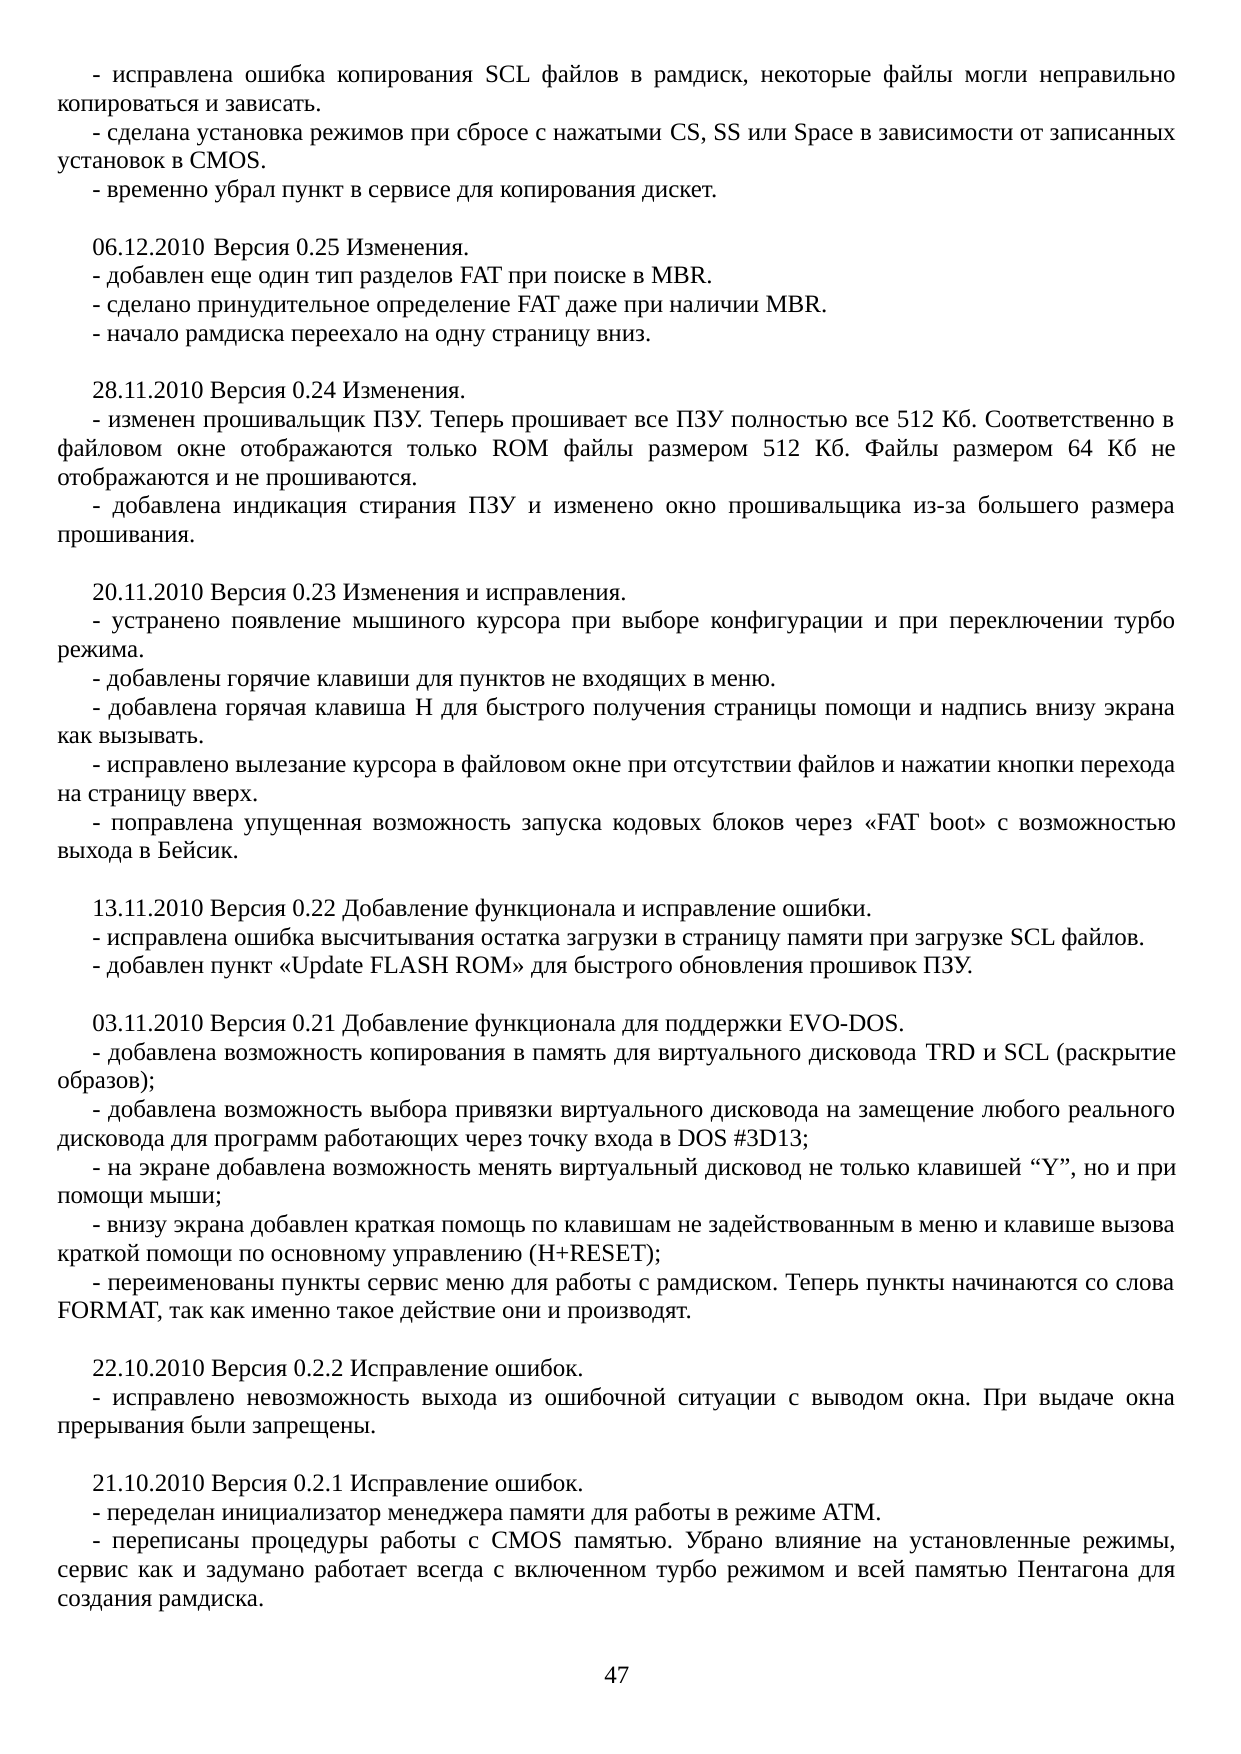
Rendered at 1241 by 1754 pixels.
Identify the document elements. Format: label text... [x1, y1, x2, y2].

text - сделано принудительное определение FAT даже при наличии MBR. [57, 289, 1176, 318]
text - временно убрал пункт в сервисе для копирования дискет. [57, 174, 1176, 203]
text 13.11.2010 Версия 0.22 Добавление функционала и исправление ошибки. [57, 893, 1176, 922]
text - переименованы пункты сервис меню для работы с рамдиском. Теперь пункты начинаются со слова FORMAT, так как именно такое действие они и производят. [57, 1267, 1176, 1324]
text - исправлено невозможность выхода из ошибочной ситуации с выводом окна. При выдаче окна прерывания были запрещены. [57, 1382, 1176, 1439]
text - добавлена горячая клавиша H для быстрого получения страницы помощи и надпись внизу экрана как вызывать. [57, 692, 1176, 749]
text - добавлен еще один тип разделов FAT при поиске в MBR. [57, 261, 1176, 289]
text 22.10.2010 Версия 0.2.2 Исправление ошибок. [57, 1353, 1176, 1382]
text - добавлена возможность выбора привязки виртуального дисковода на замещение любого реального дисковода для программ работающих через точку входа в DOS #3D13; [57, 1094, 1176, 1152]
text - исправлена ошибка копирования SCL файлов в рамдиск, некоторые файлы могли неправильно копироваться и зависать. [57, 59, 1176, 117]
text - переделан инициализатор менеджера памяти для работы в режиме АТМ. [57, 1497, 1176, 1526]
text - добавлен пункт «Update FLASH ROM» для быстрого обновления прошивок ПЗУ. [57, 951, 1176, 979]
text - на экране добавлена возможность менять виртуальный дисковод не только клавишей “Y”, но и при помощи мыши; [57, 1152, 1176, 1209]
text - добавлена возможность копирования в память для виртуального дисковода TRD и SCL (раскрытие образов); [57, 1037, 1176, 1094]
text - добавлены горячие клавиши для пунктов не входящих в меню. [57, 663, 1176, 692]
text 03.11.2010 Версия 0.21 Добавление функционала для поддержки EVO-DOS. [57, 1008, 1176, 1037]
text - внизу экрана добавлен краткая помощь по клавишам не задействованным в меню и клавише вызова краткой помощи по основному управлению (H+RESET); [57, 1209, 1176, 1267]
text - изменен прошивальщик ПЗУ. Теперь прошивает все ПЗУ полностью все 512 Кб. Соответственно в файловом окне отображаются только ROM файлы размером 512 Кб. Файлы размером 64 Кб не отображаются и не прошиваются. [57, 404, 1176, 491]
text 06.12.2010 Версия 0.25 Изменения. [57, 232, 1176, 261]
text 20.11.2010 Версия 0.23 Изменения и исправления. [57, 577, 1176, 606]
text - исправлено вылезание курсора в файловом окне при отсутствии файлов и нажатии кнопки перехода на страницу вверх. [57, 749, 1176, 807]
text - начало рамдиска переехало на одну страницу вниз. [57, 318, 1176, 347]
text - исправлена ошибка высчитывания остатка загрузки в страницу памяти при загрузке SCL файлов. [57, 922, 1176, 951]
text - добавлена индикация стирания ПЗУ и изменено окно прошивальщика из-за большего размера прошивания. [57, 491, 1176, 548]
text - сделана установка режимов при сбросе с нажатыми CS, SS или Space в зависимости от записанных установок в CMOS. [57, 117, 1176, 174]
text - поправлена упущенная возможность запуска кодовых блоков через «FAT boot» с возможностью выхода в Бейсик. [57, 807, 1176, 864]
text - устранено появление мышиного курсора при выборе конфигурации и при переключении турбо режима. [57, 606, 1176, 663]
text 28.11.2010 Версия 0.24 Изменения. [57, 376, 1176, 404]
text 21.10.2010 Версия 0.2.1 Исправление ошибок. [57, 1468, 1176, 1497]
text - переписаны процедуры работы с CMOS памятью. Убрано влияние на установленные режимы, сервис как и задумано работает всегда с включенном турбо режимом и всей памятью Пентагона для создания рамдиска. [57, 1526, 1176, 1612]
